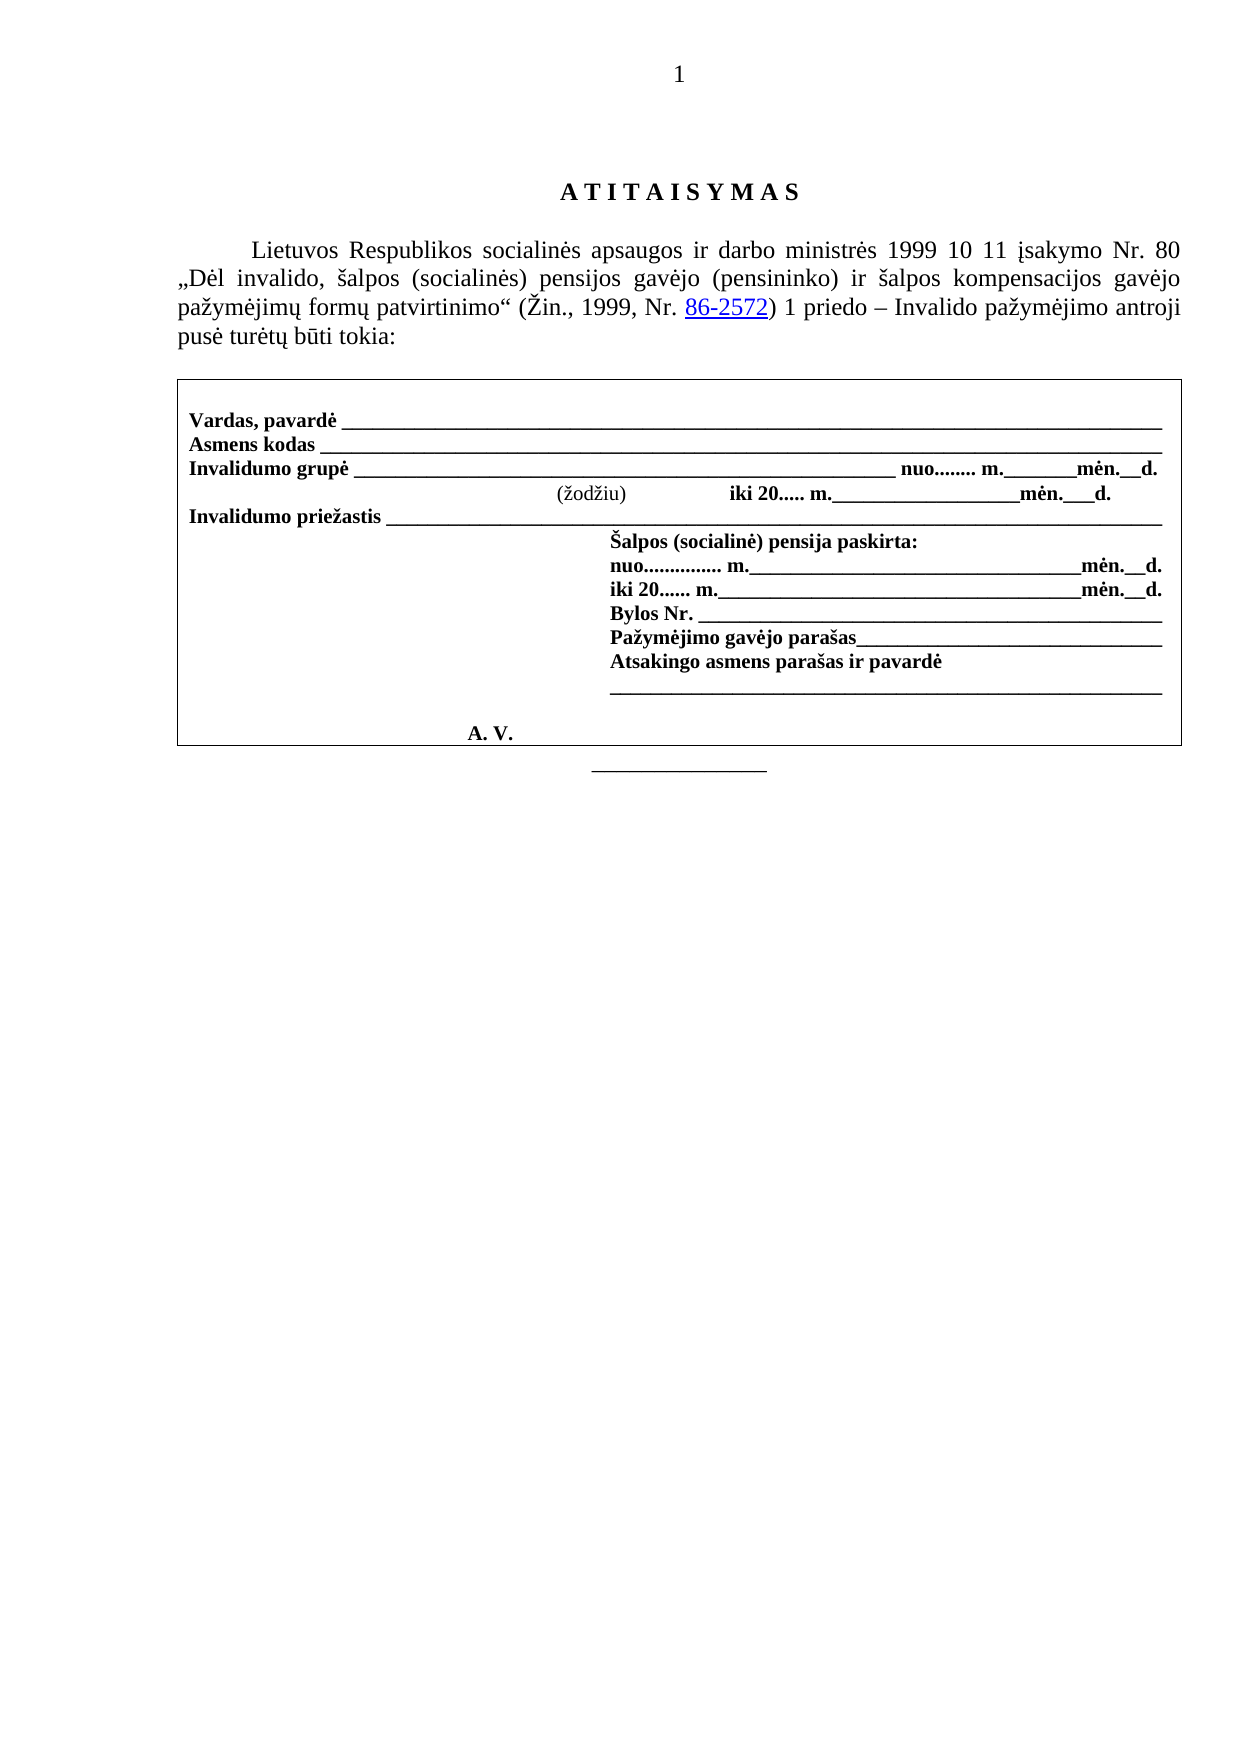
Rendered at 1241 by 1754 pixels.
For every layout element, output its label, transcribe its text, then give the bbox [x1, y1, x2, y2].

text ATITAISYMAS [177, 177, 1181, 206]
text Lietuvos Respublikos socialinės apsaugos ir darbo ministrės 1999 10 11 įsakymo Nr. 80 „Dėl invalido, šalpos (socialinės) pensijos gavėjo (pensininko) ir šalpos kompensacijos gavėjo pažymėjimų formų patvirtinimo“ (Žin., 1999, Nr. 86-2572) 1 priedo – Invalido pažymėjimo antroji pusė turėtų būti tokia: [177, 235, 1181, 350]
table_header Vardas, pavardė Asmens kodas Invalidumo grupė ____________________________________________________ nuo........ m._______mėn.__d. (žodžiu) iki 20..... m.__________________mėn.___d. Invalidumo priežastis Šalpos (socialinė) pensija paskirta: nuo............... m. mėn.__d. iki 20...... m. mėn.__d. Bylos Nr. Pažymėjimo gavėjo parašas Atsakingo asmens parašas ir pavardė A. V. [178, 380, 1181, 745]
text ______________ [177, 746, 1181, 775]
